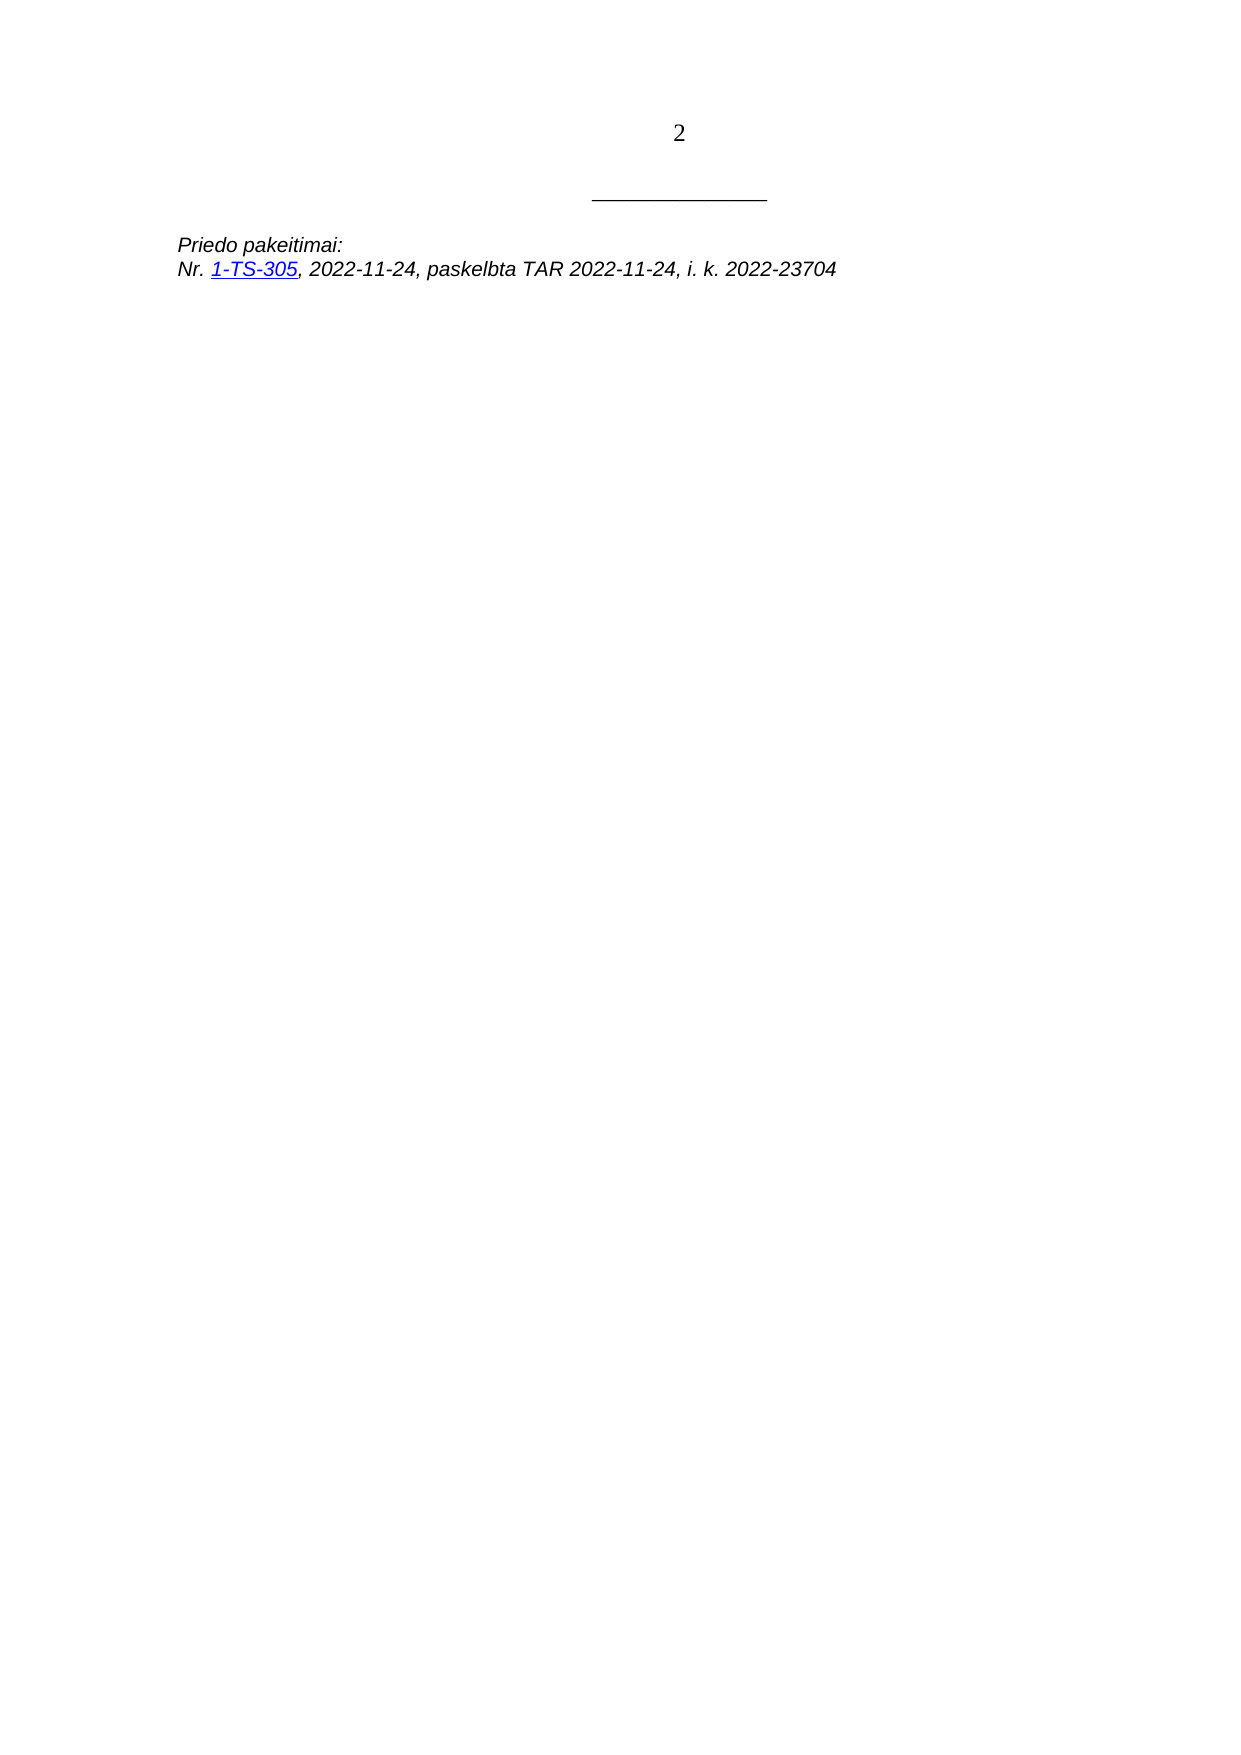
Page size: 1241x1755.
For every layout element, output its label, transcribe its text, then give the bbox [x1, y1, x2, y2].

text Nr. 1-TS-305, 2022-11-24, paskelbta TAR 2022-11-24, i. k. 2022-23704 [177, 257, 1181, 281]
text ______________ [177, 176, 1181, 204]
text Priedo pakeitimai: [177, 233, 1181, 257]
